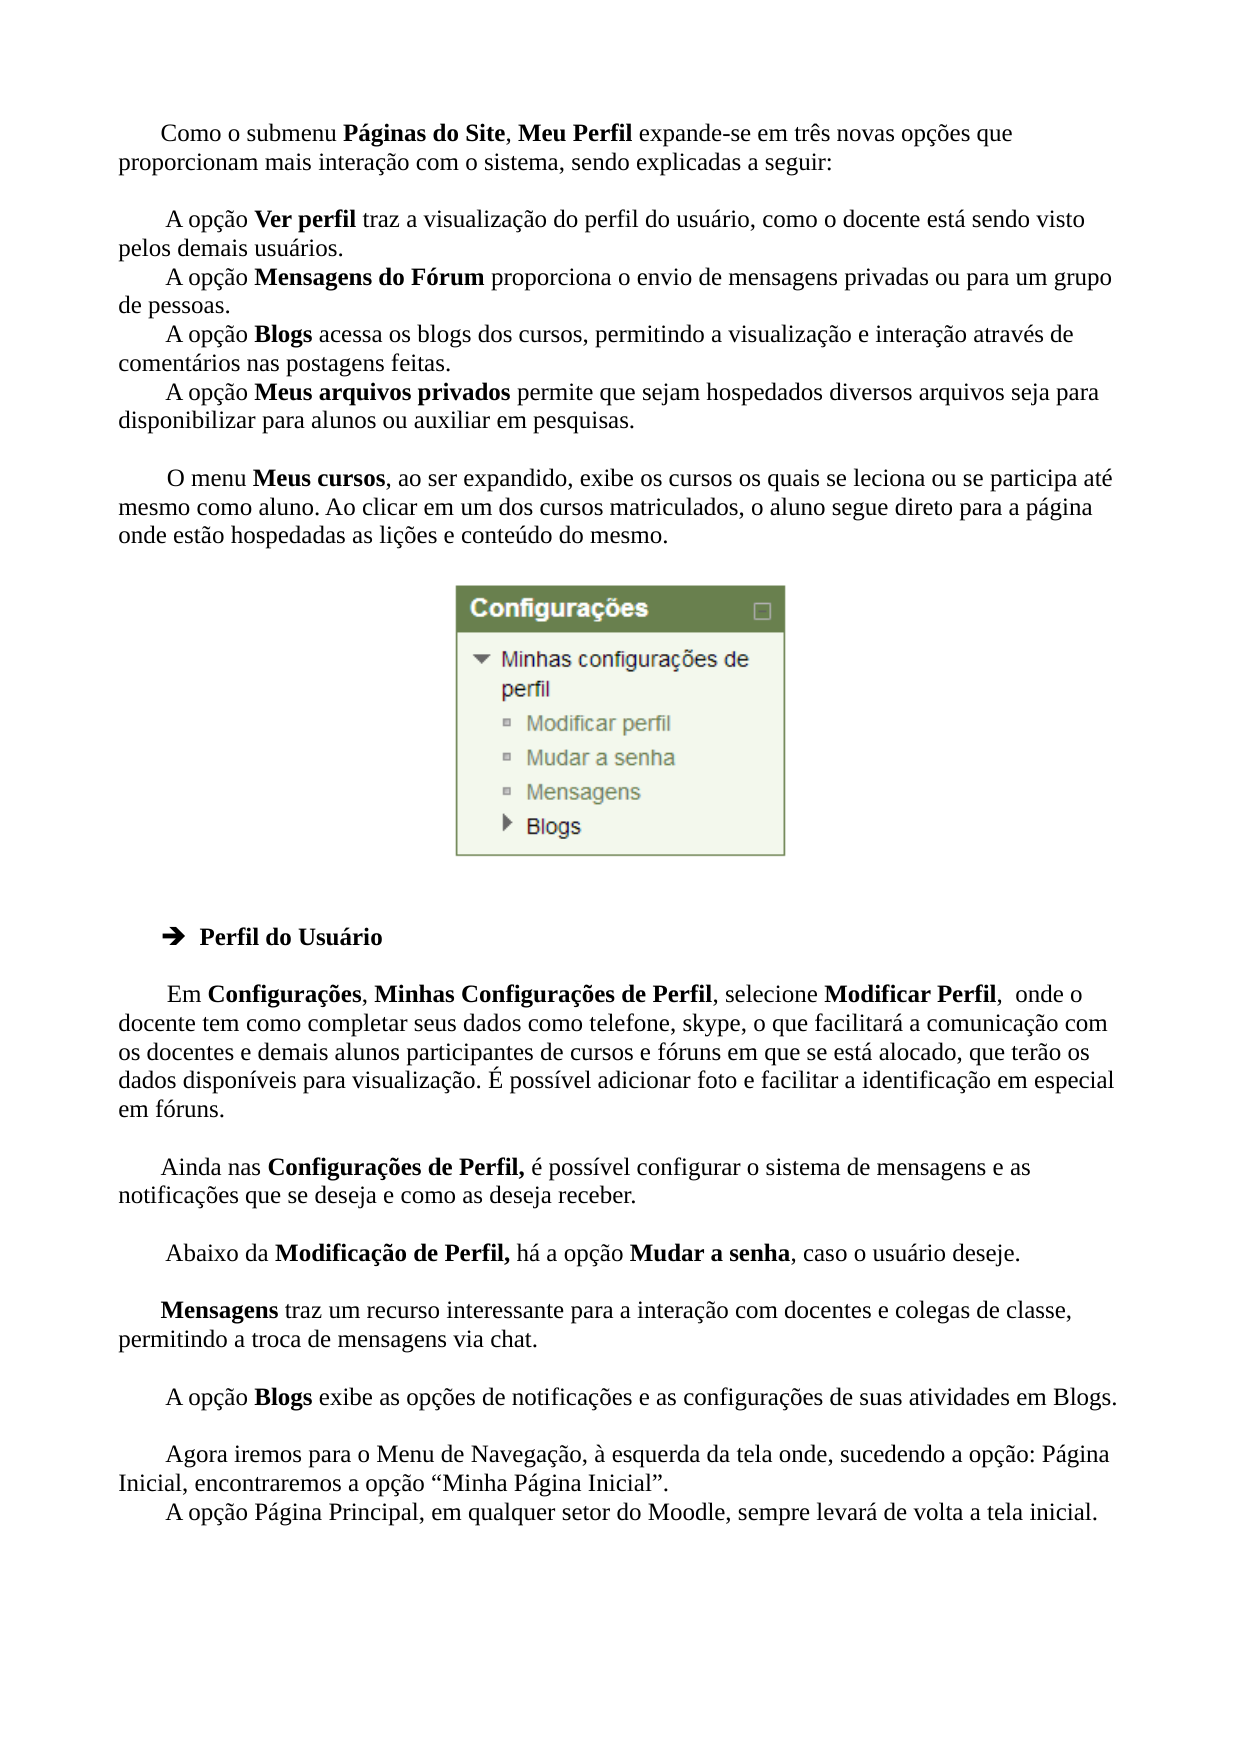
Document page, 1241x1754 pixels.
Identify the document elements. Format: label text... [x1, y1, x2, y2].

text A opção Ver perfil traz a visualização do perfil do usuário, como o docente está sendo visto pelos demais usuários. [118, 204, 1122, 262]
text Abaixo da Modificação de Perfil, há a opção Mudar a senha, caso o usuário deseje. [118, 1238, 1122, 1267]
text O menu Meus cursos, ao ser expandido, exibe os cursos os quais se leciona ou se participa até mesmo como aluno. Ao clicar em um dos cursos matriculados, o aluno segue direto para a página onde estão hospedadas as lições e conteúdo do mesmo. [118, 463, 1122, 549]
text Agora iremos para o Menu de Navegação, à esquerda da tela onde, sucedendo a opção: Página Inicial, encontraremos a opção “Minha Página Inicial”. [118, 1439, 1122, 1497]
text A opção Página Principal, em qualquer setor do Moodle, sempre levará de volta a tela inicial. [118, 1497, 1122, 1525]
text Mensagens traz um recurso interessante para a interação com docentes e colegas de classe, permitindo a troca de mensagens via chat. [118, 1295, 1122, 1353]
text A opção Mensagens do Fórum proporciona o envio de mensagens privadas ou para um grupo de pessoas. [118, 262, 1122, 319]
picture [453, 578, 787, 864]
text A opção Meus arquivos privados permite que sejam hospedados diversos arquivos seja para disponibilizar para alunos ou auxiliar em pesquisas. [118, 377, 1122, 434]
text A opção Blogs exibe as opções de notificações e as configurações de suas atividades em Blogs. [118, 1382, 1122, 1410]
text Em Configurações, Minhas Configurações de Perfil, selecione Modificar Perfil, onde o docente tem como completar seus dados como telefone, skype, o que facilitará a comunicação com os docentes e demais alunos participantes de cursos e fóruns em que se está alocado, que terão os dados disponíveis para visualização. É possível adicionar foto e facilitar a identificação em especial em fóruns. [118, 979, 1122, 1123]
text A opção Blogs acessa os blogs dos cursos, permitindo a visualização e interação através de comentários nas postagens feitas. [118, 319, 1122, 377]
list Perfil do Usuário [118, 922, 1122, 950]
text Ainda nas Configurações de Perfil, é possível configurar o sistema de mensagens e as notificações que se deseja e como as deseja receber. [118, 1152, 1122, 1209]
text Como o submenu Páginas do Site, Meu Perfil expande-se em três novas opções que proporcionam mais interação com o sistema, sendo explicadas a seguir: [118, 118, 1122, 176]
